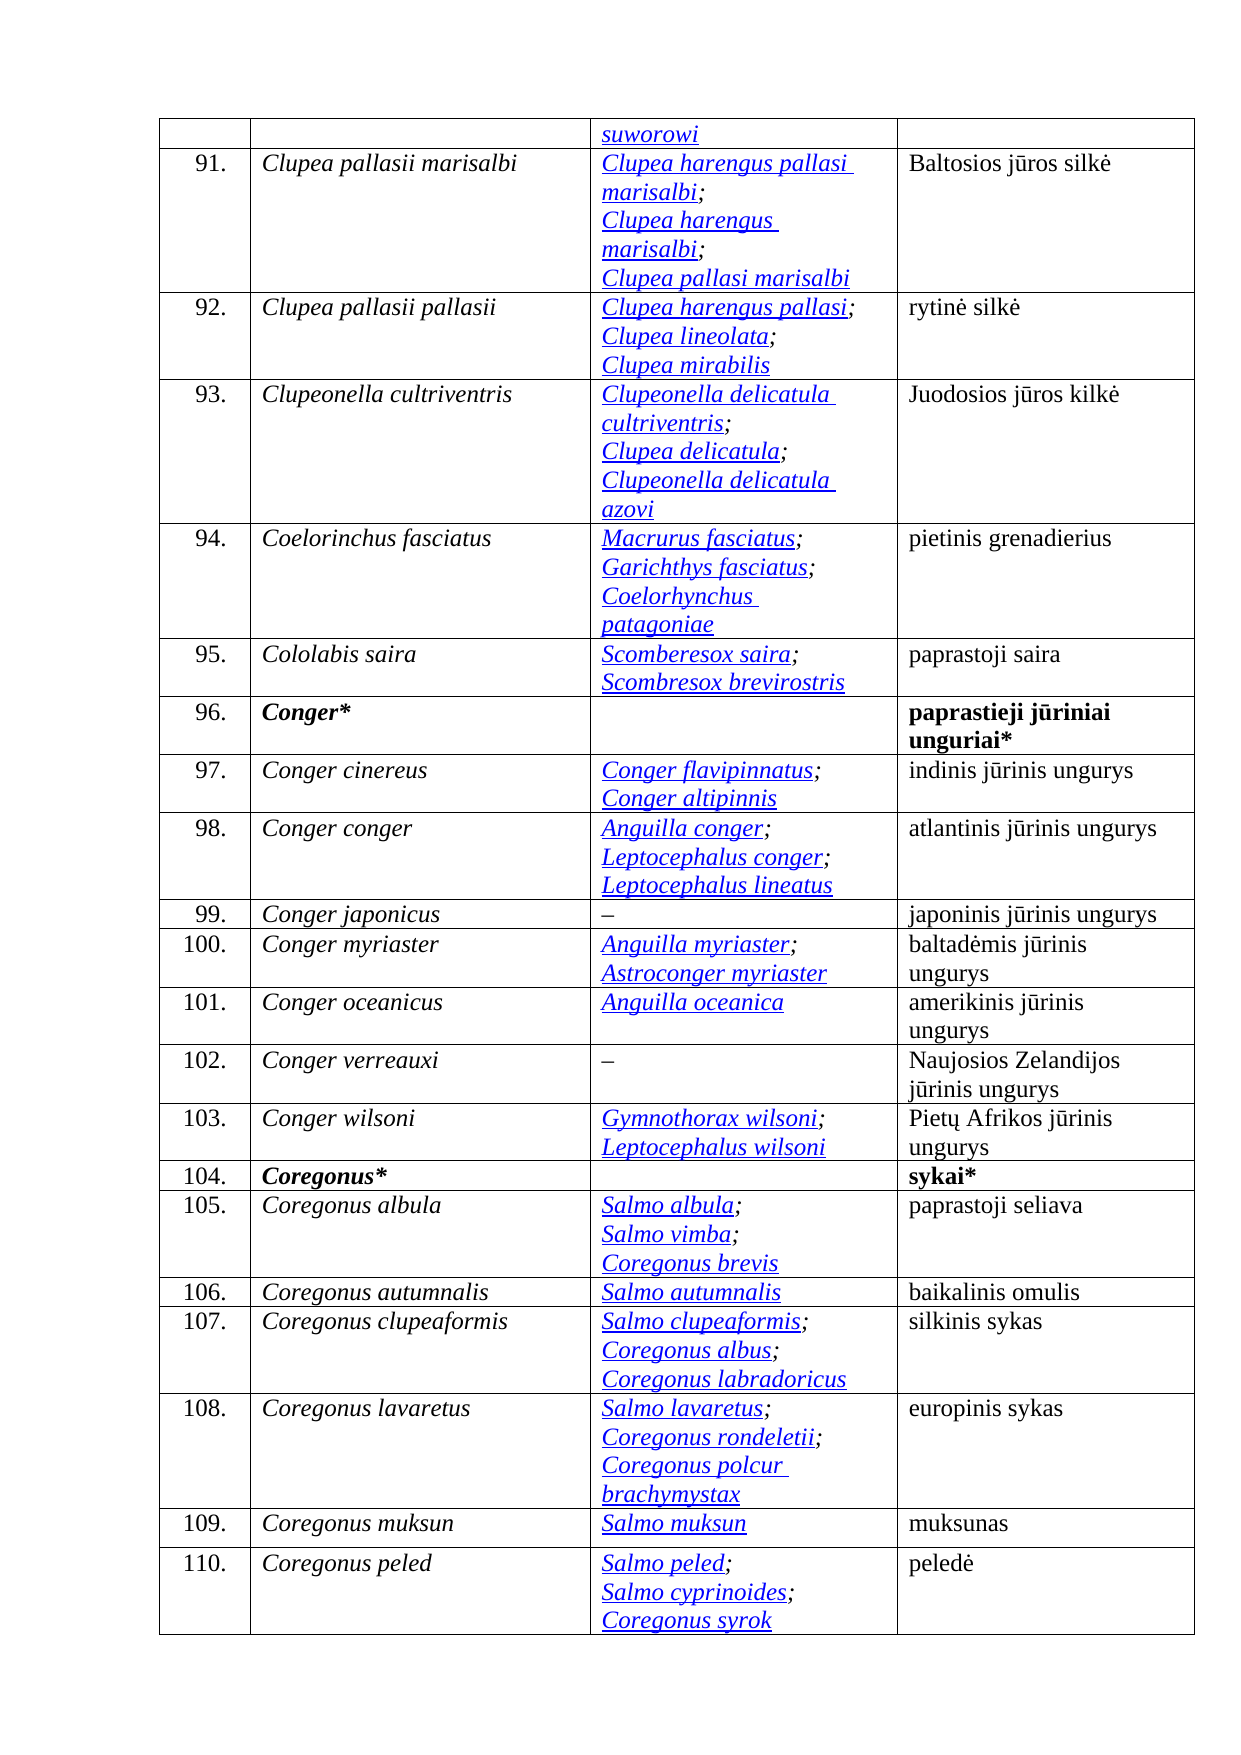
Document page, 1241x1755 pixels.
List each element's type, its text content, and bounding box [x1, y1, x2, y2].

table_cell Macrurus fasciatus; Garichthys fasciatus; Coelorhynchus patagoniae [591, 524, 897, 638]
table_cell 110. [160, 1548, 250, 1634]
table_cell Cololabis saira [251, 639, 590, 696]
table_cell 98. [160, 813, 250, 899]
table_cell sykai* [898, 1161, 1194, 1190]
table_cell Salmo autumnalis [591, 1278, 897, 1306]
table_cell [251, 119, 590, 147]
table_cell Salmo clupeaformis; Coregonus albus; Coregonus labradoricus [591, 1307, 897, 1392]
table_cell Conger cinereus [251, 755, 590, 812]
table_cell Coregonus muksun [251, 1509, 590, 1547]
table_cell paprastoji saira [898, 639, 1194, 696]
table_cell Conger verreauxi [251, 1045, 590, 1102]
table_cell [898, 119, 1194, 147]
table_cell paprastieji jūriniai unguriai* [898, 697, 1194, 754]
table_cell Coregonus peled [251, 1548, 590, 1634]
table_cell peledė [898, 1548, 1194, 1634]
table_cell 106. [160, 1278, 250, 1306]
table_cell Clupeonella delicatula cultriventris; Clupea delicatula; Clupeonella delicatula azovi [591, 380, 897, 523]
table_cell suworowi [591, 119, 897, 147]
table_cell Coregonus* [251, 1161, 590, 1190]
table_cell 102. [160, 1045, 250, 1102]
table_cell Clupea harengus pallasi; Clupea lineolata; Clupea mirabilis [591, 293, 897, 378]
table_cell europinis sykas [898, 1394, 1194, 1508]
table_cell muksunas [898, 1509, 1194, 1547]
table_cell Clupea harengus pallasi marisalbi; Clupea harengus marisalbi; Clupea pallasi marisalbi [591, 149, 897, 292]
table_cell Clupea pallasii marisalbi [251, 149, 590, 292]
table_cell baikalinis omulis [898, 1278, 1194, 1306]
table_cell Salmo albula; Salmo vimba; Coregonus brevis [591, 1191, 897, 1276]
table_cell Conger* [251, 697, 590, 754]
table_cell Anguilla myriaster; Astroconger myriaster [591, 929, 897, 986]
table_cell 96. [160, 697, 250, 754]
table_cell 99. [160, 900, 250, 928]
table_cell silkinis sykas [898, 1307, 1194, 1392]
table_cell Clupea pallasii pallasii [251, 293, 590, 378]
table_cell amerikinis jūrinis ungurys [898, 988, 1194, 1044]
table_cell pietinis grenadierius [898, 524, 1194, 638]
table_cell Juodosios jūros kilkė [898, 380, 1194, 523]
table_cell 100. [160, 929, 250, 986]
table_cell 97. [160, 755, 250, 812]
table_cell paprastoji seliava [898, 1191, 1194, 1276]
table_cell Conger conger [251, 813, 590, 899]
table_cell Pietų Afrikos jūrinis ungurys [898, 1104, 1194, 1160]
table_cell 109. [160, 1509, 250, 1547]
table_cell atlantinis jūrinis ungurys [898, 813, 1194, 899]
table_cell Coelorinchus fasciatus [251, 524, 590, 638]
table_cell Salmo peled; Salmo cyprinoides; Coregonus syrok [591, 1548, 897, 1634]
table_cell 108. [160, 1394, 250, 1508]
table_cell Coregonus clupeaformis [251, 1307, 590, 1392]
table_cell 91. [160, 149, 250, 292]
table_cell Gymnothorax wilsoni; Leptocephalus wilsoni [591, 1104, 897, 1160]
table_cell 95. [160, 639, 250, 696]
table_cell Conger oceanicus [251, 988, 590, 1044]
table_cell baltadėmis jūrinis ungurys [898, 929, 1194, 986]
table_cell 101. [160, 988, 250, 1044]
table_cell Conger japonicus [251, 900, 590, 928]
table_cell [591, 697, 897, 754]
table_cell 103. [160, 1104, 250, 1160]
table_cell Coregonus autumnalis [251, 1278, 590, 1306]
table_cell rytinė silkė [898, 293, 1194, 378]
table_cell Conger wilsoni [251, 1104, 590, 1160]
table_cell Clupeonella cultriventris [251, 380, 590, 523]
table_cell Anguilla conger; Leptocephalus conger; Leptocephalus lineatus [591, 813, 897, 899]
table_cell Coregonus lavaretus [251, 1394, 590, 1508]
table_cell Coregonus albula [251, 1191, 590, 1276]
table_cell [160, 119, 250, 147]
table_cell japoninis jūrinis ungurys [898, 900, 1194, 928]
table_cell Conger myriaster [251, 929, 590, 986]
table_cell Salmo lavaretus; Coregonus rondeletii; Coregonus polcur brachymystax [591, 1394, 897, 1508]
table_cell 93. [160, 380, 250, 523]
table_cell Scomberesox saira; Scombresox brevirostris [591, 639, 897, 696]
table_cell indinis jūrinis ungurys [898, 755, 1194, 812]
table_cell 105. [160, 1191, 250, 1276]
table_cell 107. [160, 1307, 250, 1392]
table_cell – [591, 900, 897, 928]
table_cell 92. [160, 293, 250, 378]
table_cell – [591, 1045, 897, 1102]
table_cell [591, 1161, 897, 1190]
table_cell Conger flavipinnatus; Conger altipinnis [591, 755, 897, 812]
table_cell 104. [160, 1161, 250, 1190]
table_cell Naujosios Zelandijos jūrinis ungurys [898, 1045, 1194, 1102]
table_cell Salmo muksun [591, 1509, 897, 1547]
table_cell 94. [160, 524, 250, 638]
table_cell Anguilla oceanica [591, 988, 897, 1044]
table_cell Baltosios jūros silkė [898, 149, 1194, 292]
